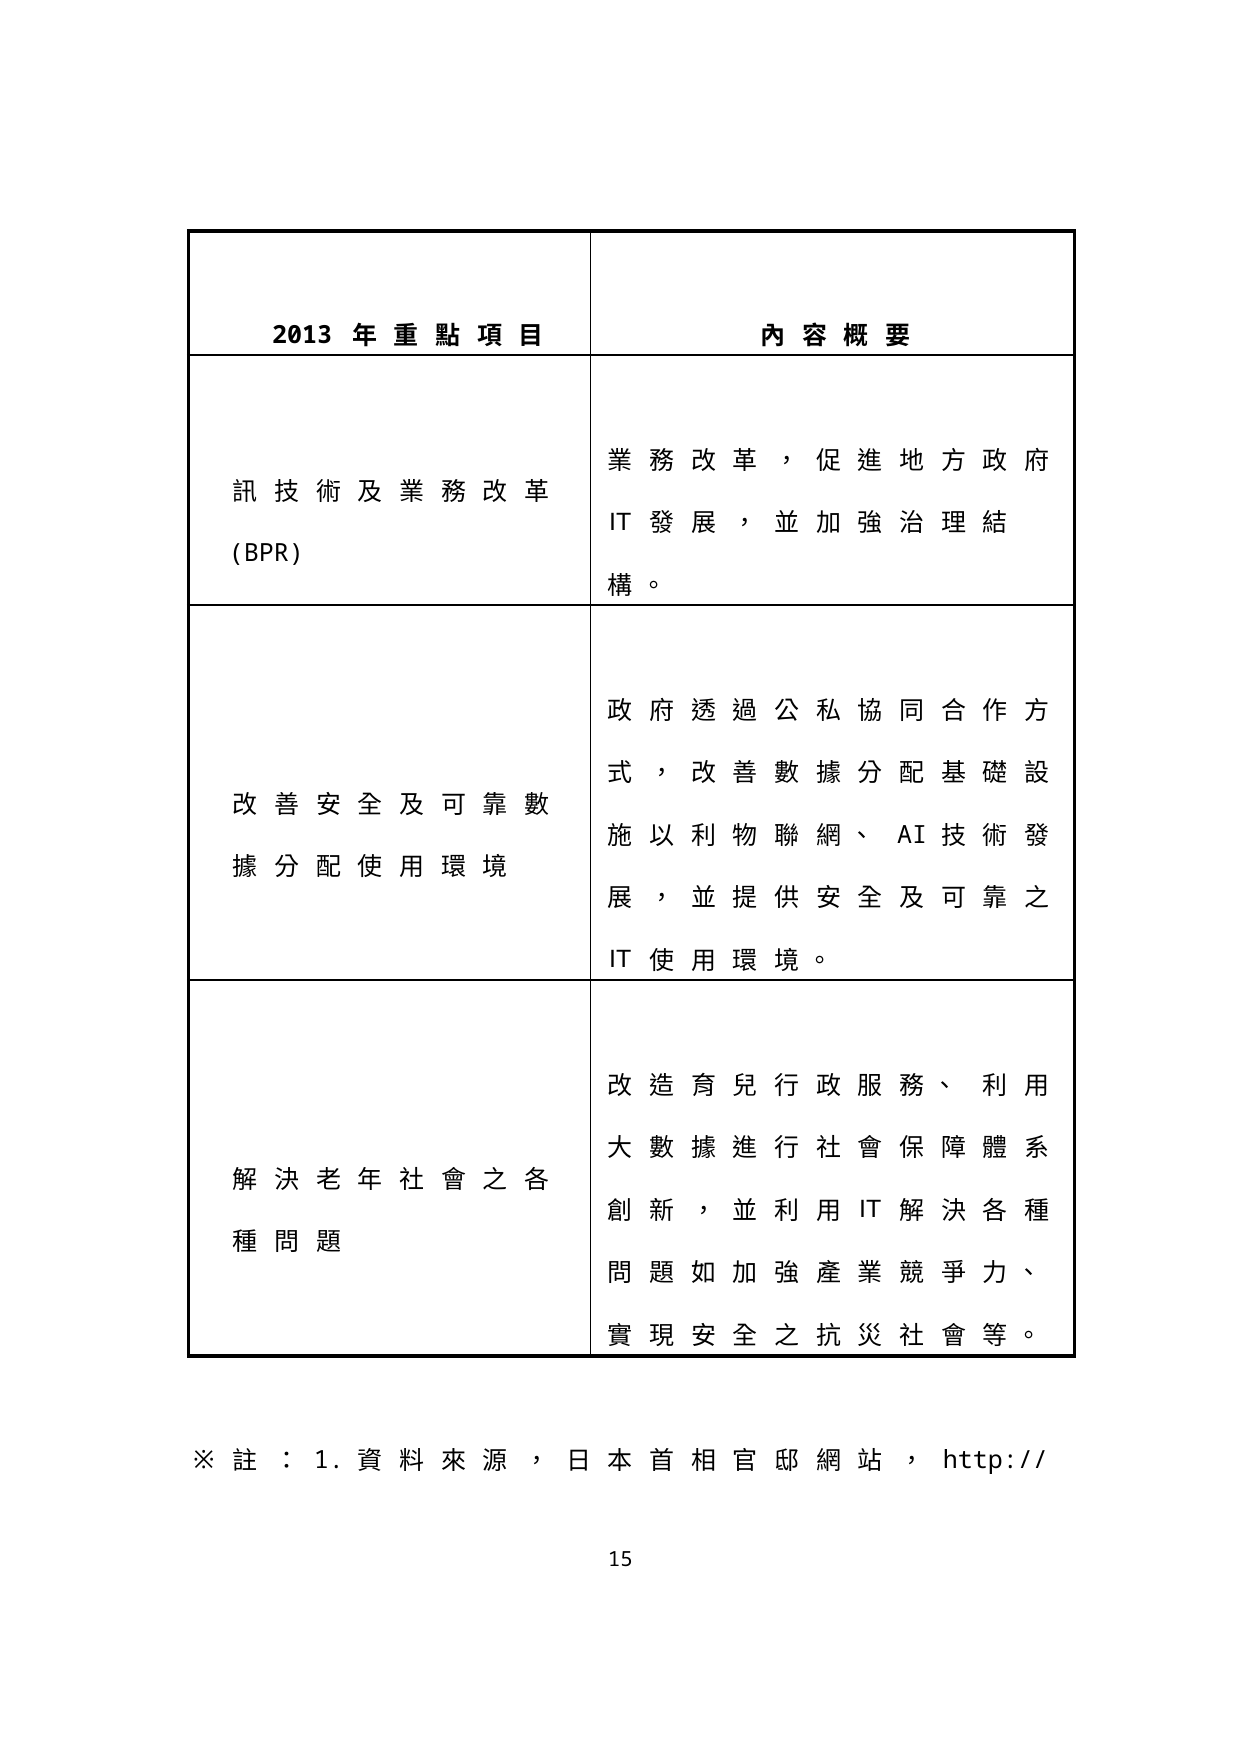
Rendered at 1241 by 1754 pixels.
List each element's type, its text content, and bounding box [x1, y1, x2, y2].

table_cell 政府透過公私協同合作方式，改善數據分配基礎設施以利物聯網、AI技術發展，並提供安全及可靠之IT使用環境。 [591, 606, 1073, 979]
table_cell 業務改革，促進地方政府IT發展，並加強治理結構。 [591, 356, 1073, 604]
table_header 內容概要 [591, 233, 1073, 354]
table_cell 解決老年社會之各種問題 [190, 981, 590, 1354]
text ※註：1.資料來源，日本首相官邸網站，http:// [183, 1417, 1058, 1479]
table_cell 改造育兒行政服務、利用大數據進行社會保障體系創新，並利用IT解決各種問題如加強產業競爭力、實現安全之抗災社會等。 [591, 981, 1073, 1354]
table_cell 改善安全及可靠數據分配使用環境 [190, 606, 590, 979]
table_cell 訊技術及業務改革(BPR) [190, 356, 590, 604]
table_header 2013年重點項目 [190, 233, 590, 354]
